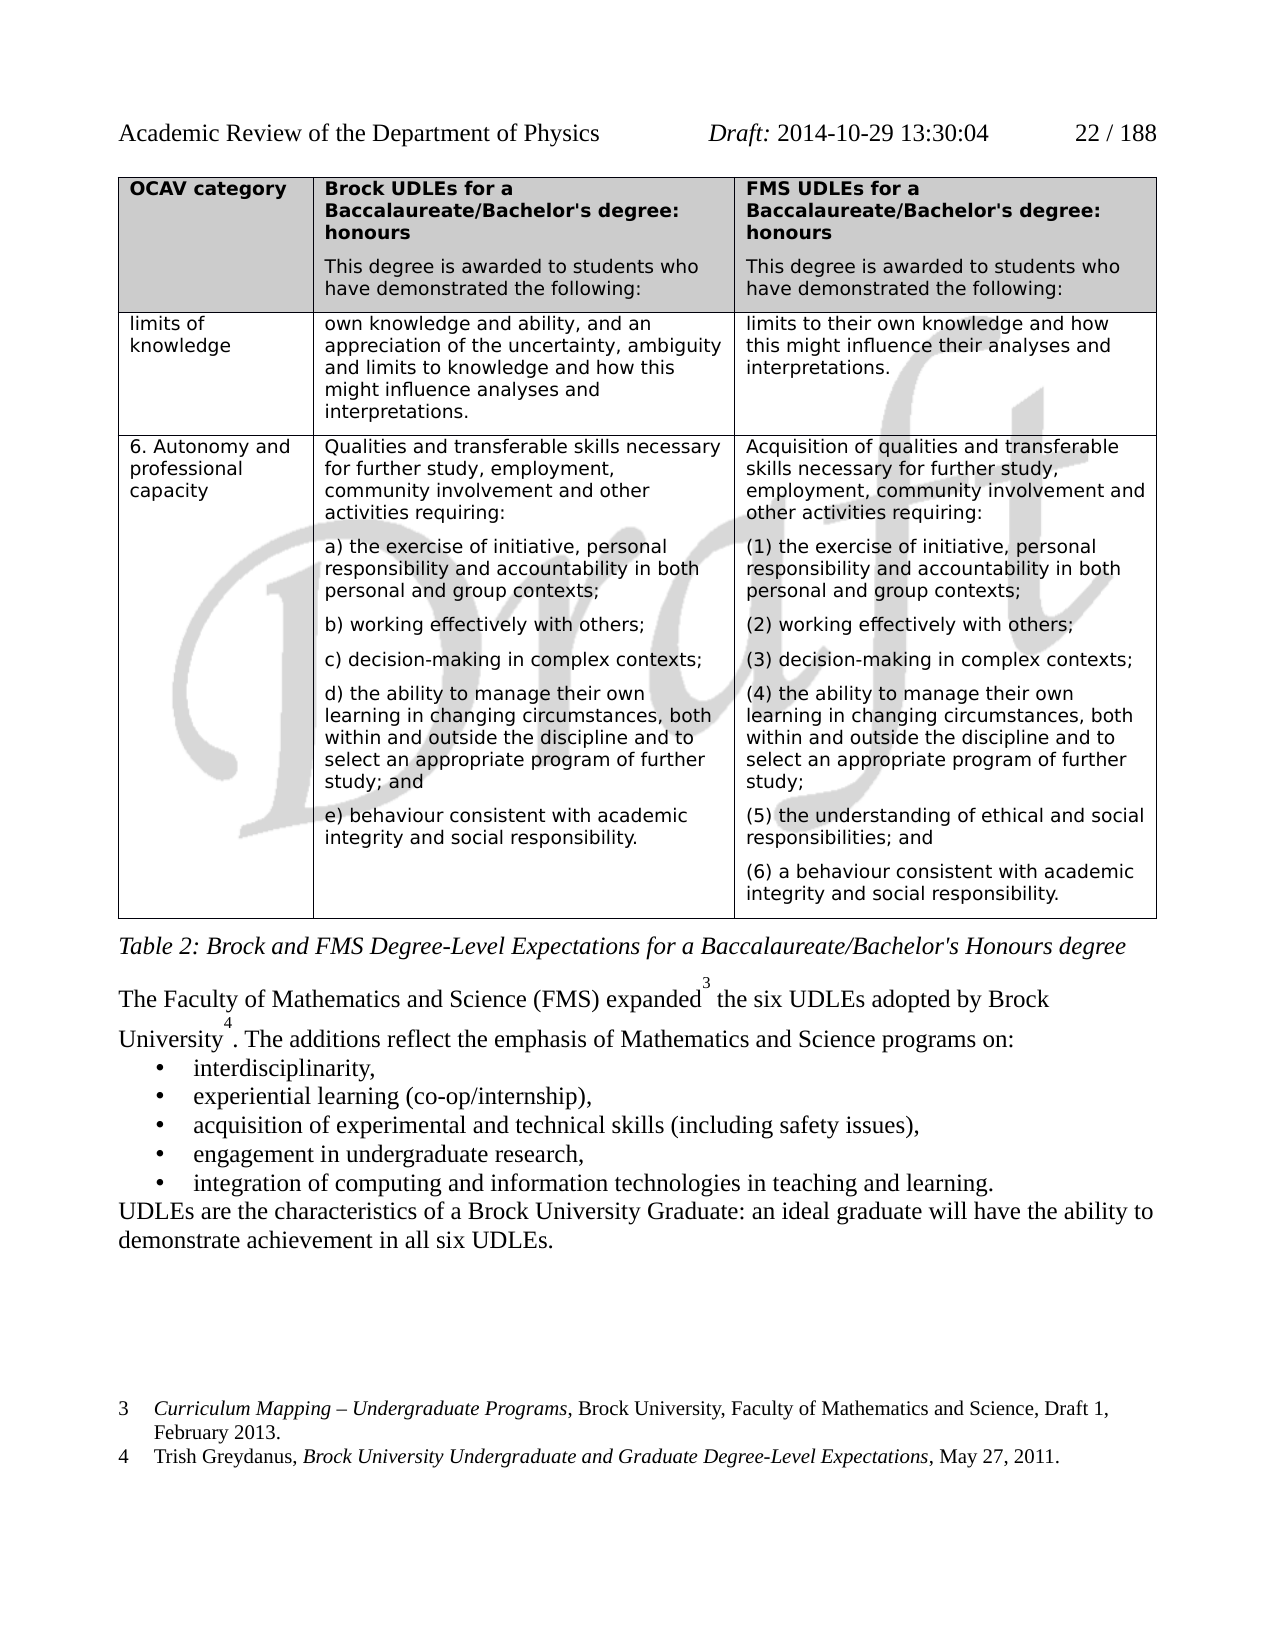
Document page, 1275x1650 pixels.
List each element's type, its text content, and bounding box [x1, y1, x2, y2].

text Curriculum Mapping – Undergraduate Programs, Brock University, Faculty of Mathematics and Science, Draft 1, February 2013. [118, 1396, 1157, 1444]
list experiential learning (co-op/internship), [156, 1081, 1157, 1110]
text The Faculty of Mathematics and Science (FMS) expanded the six UDLEs adopted by Brock University. The additions reflect the emphasis of Mathematics and Science programs on: [118, 972, 1157, 1053]
table_cell 6. Autonomy and professional capacity [119, 436, 313, 917]
picture [118, 1254, 1157, 1396]
picture [118, 1468, 1157, 1532]
table_header Brock UDLEs for a Baccalaureate/Bachelor's degree: honours This degree is awarded to students who have demonstrated the following: [314, 178, 734, 312]
picture [118, 960, 1157, 972]
picture [118, 919, 1157, 931]
table_header OCAV category [119, 178, 313, 312]
table_cell Acquisition of qualities and transferable skills necessary for further study, employment, community involvement and other activities requiring: (1) the exercise of initiative, personal responsibility and accountability in both personal and group contexts; (2) working effectively with others; (3) decision-making in complex contexts; (4) the ability to manage their own learning in changing circumstances, both within and outside the discipline and to select an appropriate program of further study; (5) the understanding of ethical and social responsibilities; and (6) a behaviour consistent with academic integrity and social responsibility. [735, 436, 1156, 917]
list acquisition of experimental and technical skills (including safety issues), [156, 1110, 1157, 1139]
list interdisciplinarity, [156, 1053, 1157, 1081]
table_header FMS UDLEs for a Baccalaureate/Bachelor's degree: honours This degree is awarded to students who have demonstrated the following: [735, 178, 1156, 312]
text UDLEs are the characteristics of a Brock University Graduate: an ideal graduate will have the ability to demonstrate achievement in all six UDLEs. [118, 1196, 1157, 1254]
table_cell own knowledge and ability, and an appreciation of the uncertainty, ambiguity and limits to knowledge and how this might influence analyses and interpretations. [314, 313, 734, 435]
list integration of computing and information technologies in teaching and learning. [156, 1168, 1157, 1196]
picture [118, 118, 1157, 177]
text Table 2: Brock and FMS Degree-Level Expectations for a Baccalaureate/Bachelor's Honours degree [118, 931, 1157, 960]
picture [118, 1053, 156, 1196]
table_cell limits of knowledge [119, 313, 313, 435]
table_cell limits to their own knowledge and how this might influence their analyses and interpretations. [735, 313, 1156, 435]
table_cell Qualities and transferable skills necessary for further study, employment, community involvement and other activities requiring: a) the exercise of initiative, personal responsibility and accountability in both personal and group contexts; b) working effectively with others; c) decision-making in complex contexts; d) the ability to manage their own learning in changing circumstances, both within and outside the discipline and to select an appropriate program of further study; and e) behaviour consistent with academic integrity and social responsibility. [314, 436, 734, 917]
list engagement in undergraduate research, [156, 1139, 1157, 1168]
text Trish Greydanus, Brock University Undergraduate and Graduate Degree-Level Expectations, May 27, 2011. [118, 1444, 1157, 1468]
